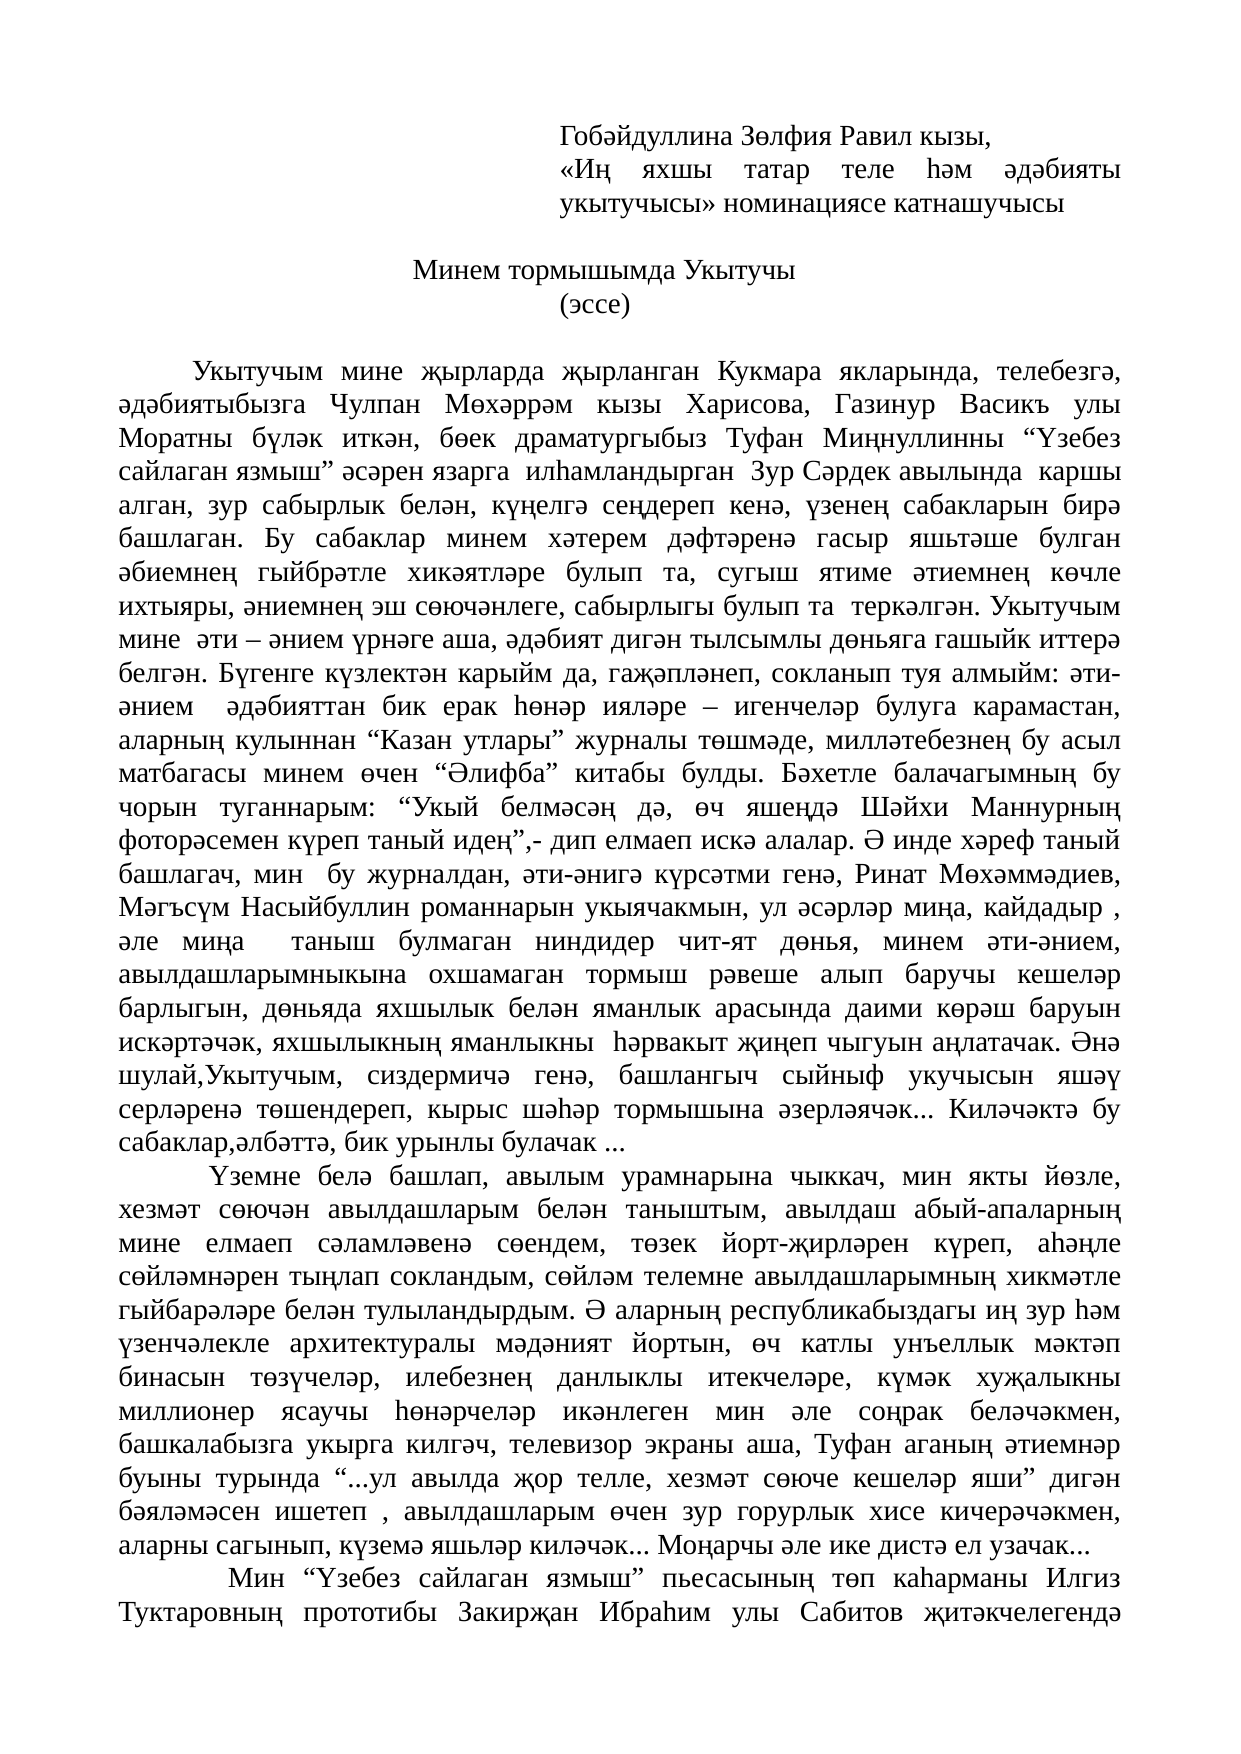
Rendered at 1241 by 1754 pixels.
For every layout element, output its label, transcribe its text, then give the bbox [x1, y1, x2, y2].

text Минем тормышымда Укытучы [339, 252, 1122, 286]
text Укытучым мине җырларда җырланган Кукмара якларында, телебезгә, әдәбиятыбызга Чулпан Мөхәррәм кызы Харисова, Газинур Васикъ улы Моратны бүләк иткән, бөек драматургыбыз Туфан Миңнуллинны “Үзебез сайлаган язмыш” әсәрен язарга илһамландырган Зур Сәрдек авылында каршы алган, зур сабырлык белән, күңелгә сеңдереп кенә, үзенең сабакларын бирә башлаган. Бу сабаклар минем хәтерем дәфтәренә гасыр яшьтәше булган әбиемнең гыйбрәтле хикәятләре булып та, сугыш ятиме әтиемнең көчле ихтыяры, әниемнең эш сөючәнлеге, сабырлыгы булып та теркәлгән. Укытучым мине әти – әнием үрнәге аша, әдәбият дигән тылсымлы дөньяга гашыйк иттерә белгән. Бүгенге күзлектән карыйм да, гаҗәпләнеп, сокланып туя алмыйм: әти-әнием әдәбияттан бик ерак һөнәр ияләре – игенчеләр булуга карамастан, аларның кулыннан “Казан утлары” журналы төшмәде, милләтебезнең бу асыл матбагасы минем өчен “Әлифба” китабы булды. Бәхетле балачагымның бу чорын туганнарым: “Укый белмәсәң дә, өч яшеңдә Шәйхи Маннурның фоторәсемен күреп таный идең”,- дип елмаеп искә алалар. Ә инде хәреф таный башлагач, мин бу журналдан, әти-әнигә күрсәтми генә, Ринат Мөхәммәдиев, Мәгъсүм Насыйбуллин романнарын укыячакмын, ул әсәрләр миңа, кайдадыр , әле миңа таныш булмаган ниндидер чит-ят дөнья, минем әти-әнием, авылдашларымныкына охшамаган тормыш рәвеше алып баручы кешеләр барлыгын, дөньяда яхшылык белән яманлык арасында даими көрәш баруын искәртәчәк, яхшылыкның яманлыкны һәрвакыт җиңеп чыгуын аңлатачак. Әнә шулай,Укытучым, сиздермичә генә, башлангыч сыйныф укучысын яшәү серләренә төшендереп, кырыс шәһәр тормышына әзерләячәк... Киләчәктә бу сабаклар,әлбәттә, бик урынлы булачак ... [118, 353, 1122, 1158]
text Гобәйдуллина Зөлфия Равил кызы, [339, 118, 1122, 152]
text «Иң яхшы татар теле һәм әдәбияты укытучысы» номинациясе катнашучысы [559, 152, 1122, 219]
text (эссе) [265, 286, 1122, 319]
text Үземне белә башлап, авылым урамнарына чыккач, мин якты йөзле, хезмәт сөючән авылдашларым белән таныштым, авылдаш абый-апаларның мине елмаеп сәламләвенә сөендем, төзек йорт-җирләрен күреп, аһәңле сөйләмнәрен тыңлап сокландым, сөйләм телемне авылдашларымның хикмәтле гыйбарәләре белән тулыландырдым. Ә аларның республикабыздагы иң зур һәм үзенчәлекле архитектуралы мәдәният йортын, өч катлы унъеллык мәктәп бинасын төзүчеләр, илебезнең данлыклы итекчеләре, күмәк хуҗалыкны миллионер ясаучы һөнәрчеләр икәнлеген мин әле соңрак беләчәкмен, башкалабызга укырга килгәч, телевизор экраны аша, Туфан аганың әтиемнәр буыны турында “...ул авылда җор телле, хезмәт сөюче кешеләр яши” дигән бәяләмәсен ишетеп , авылдашларым өчен зур горурлык хисе кичерәчәкмен, аларны сагынып, күземә яшьләр киләчәк... Моңарчы әле ике дистә ел узачак... [118, 1158, 1122, 1560]
text Мин “Үзебез сайлаган язмыш” пьесасының төп каһарманы Илгиз Туктаровның прототибы Закирҗан Ибраһим улы Сабитов җитәкчелегендә [118, 1560, 1122, 1627]
